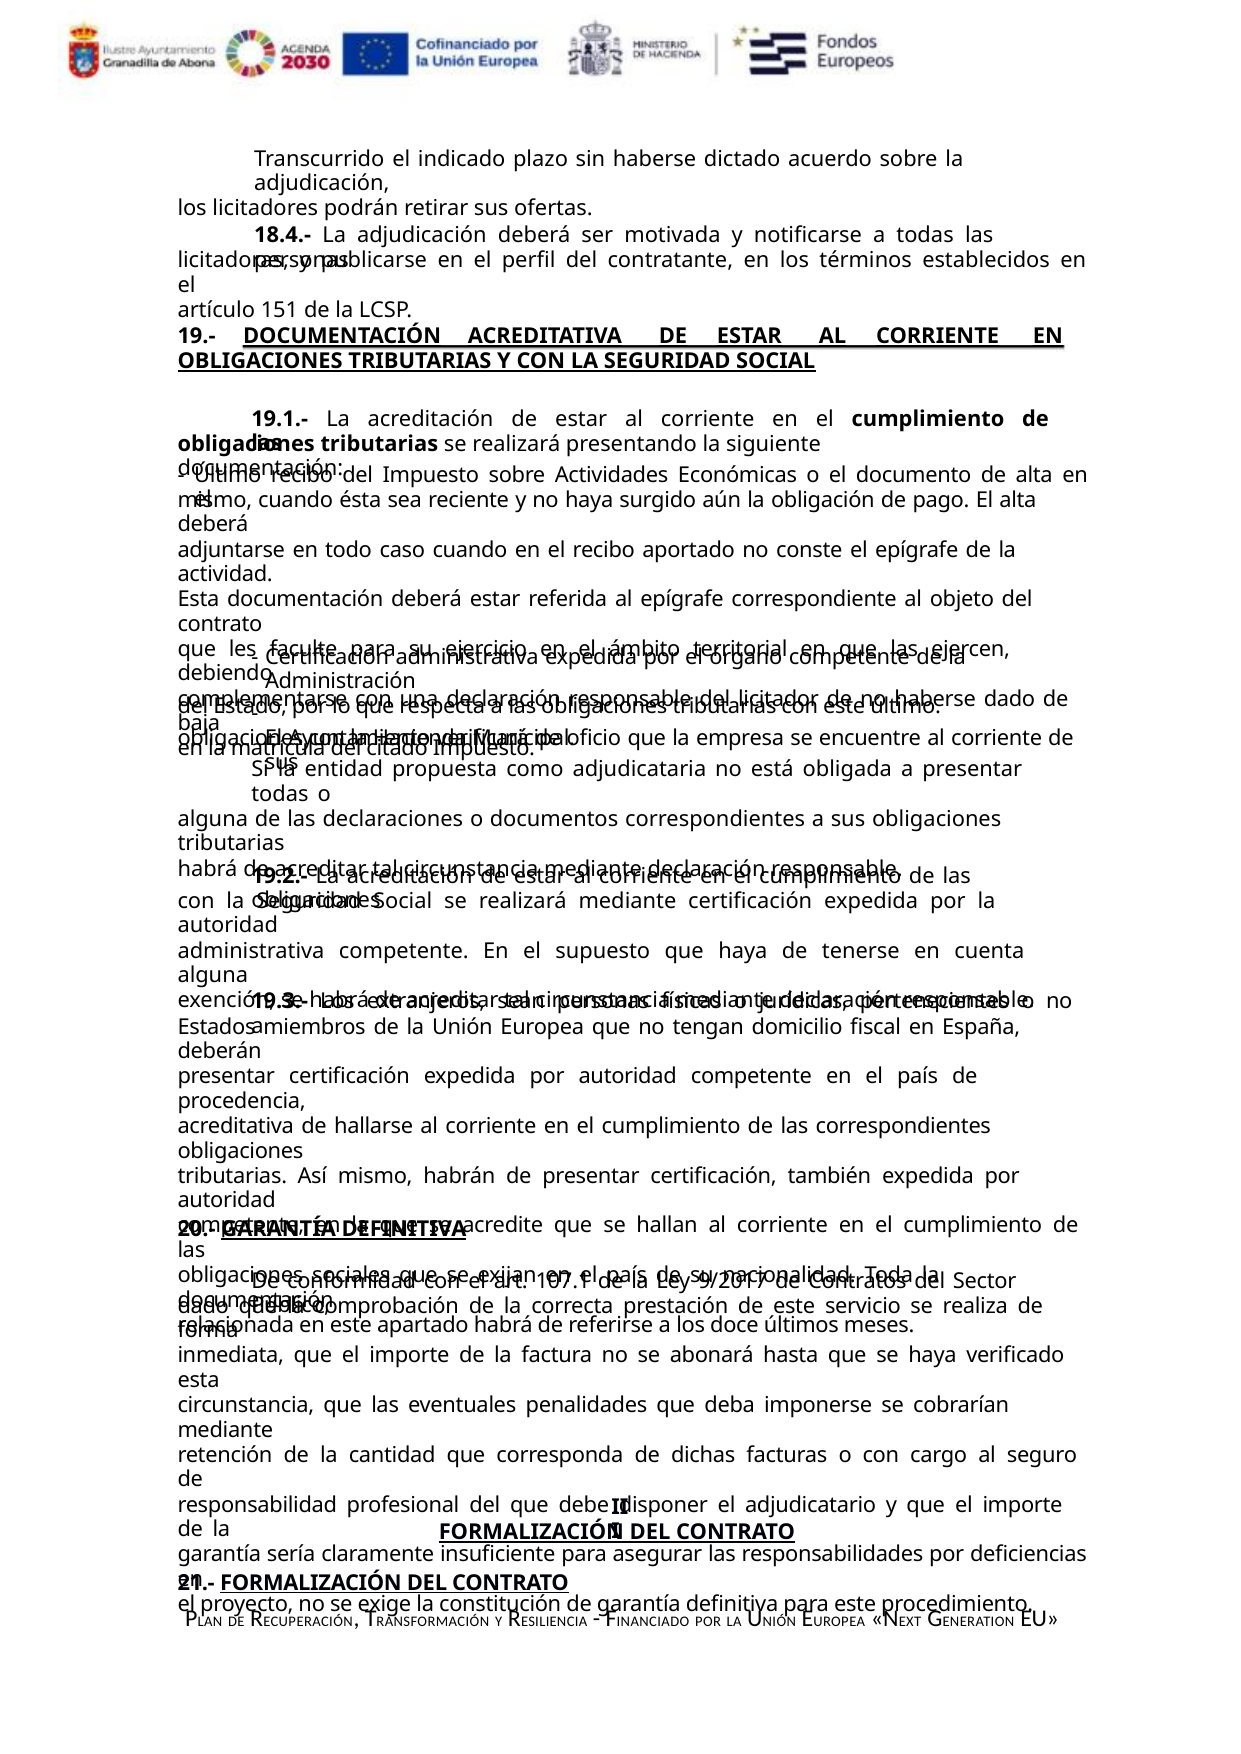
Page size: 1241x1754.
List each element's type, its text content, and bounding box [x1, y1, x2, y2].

text obligaciones con la Hacienda Municipal. [177, 726, 579, 750]
text del Estado, por lo que respecta a las obligaciones tributarias con este último. [177, 694, 1088, 719]
text 19.2.- La acreditación de estar al corriente en el cumplimiento de las obligaciones [251, 864, 1088, 889]
text DOCUMENTACIÓN [243, 324, 464, 348]
text DE [658, 324, 695, 348]
text Certificación administrativa expedida por el órgano competente de la Administración [265, 644, 1088, 693]
text ESTAR [717, 324, 802, 348]
text garantía sería claramente insuficiente para asegurar las responsabilidades por deficiencias en [177, 1542, 1088, 1591]
text obligaciones sociales que se exijan en el país de su nacionalidad. Toda la documentación [177, 1263, 1088, 1294]
text - [251, 701, 283, 725]
text FORMALIZACIÓN DEL CONTRATO [438, 1520, 827, 1544]
text el proyecto, no se exige la constitución de garantía definitiva para este procedimiento. [193, 1595, 418, 1604]
text El Ayuntamiento verificará de oficio que la empresa se encuentre al corriente de sus [264, 725, 1088, 757]
text Si la entidad propuesta como adjudicataria no está obligada a presentar todas o [251, 757, 1088, 806]
text presentar certificación expedida por autoridad competente en el país de procedencia, [177, 1064, 1088, 1113]
text circunstancia, que las eventuales penalidades que deba imponerse se cobrarían mediante [177, 1393, 1088, 1442]
text OBLIGACIONES TRIBUTARIAS Y CON LA SEGURIDAD SOCIAL [177, 349, 862, 373]
text retención de la cantidad que corresponda de dichas facturas o con cargo al seguro de [177, 1443, 1088, 1492]
text administrativa competente. En el supuesto que haya de tenerse en cuenta alguna [177, 938, 1088, 987]
text alguna de las declaraciones o documentos correspondientes a sus obligaciones tributarias [177, 807, 1088, 856]
text dado que la comprobación de la correcta prestación de este servicio se realiza de forma [177, 1294, 1088, 1343]
text EN [1033, 324, 1069, 348]
text 19.- [177, 324, 221, 348]
text responsabilidad profesional del que debe disponer el adjudicatario y que el importe de la [177, 1492, 1088, 1541]
text 19.3.- Los extranjeros, sean personas físicas o jurídicas, pertenecientes o no a [251, 989, 1088, 1014]
text ACREDITATIVA [468, 324, 655, 348]
text CORRIENTE [876, 324, 1024, 348]
text - [177, 463, 194, 487]
text acreditativa de hallarse al corriente en el cumplimiento de las correspondientes obligaciones [177, 1114, 1088, 1163]
text artículo 151 de la LCSP. [177, 298, 1088, 322]
text adjuntarse en todo caso cuando en el recibo aportado no conste el epígrafe de la actividad. [177, 537, 1088, 586]
text en la matrícula del citado Impuesto. [177, 750, 264, 761]
text Esta documentación deberá estar referida al epígrafe correspondiente al objeto del contrato [177, 587, 1088, 636]
text 19.1.- La acreditación de estar al corriente en el cumplimiento de las [251, 406, 1088, 455]
text PLAN DE RECUPERACIÓN, TRANSFORMACIÓN Y RESILIENCIA - FINANCIADO POR LA UNIÓN EUROPEA «NEXT GENERATION EU» [185, 1604, 1083, 1632]
text los licitadores podrán retirar sus ofertas. [177, 196, 1088, 221]
text complementarse con una declaración responsable del licitador de no haberse dado de baja [283, 719, 1088, 725]
text Estados miembros de la Unión Europea que no tengan domicilio fiscal en España, deberán [177, 1014, 1088, 1063]
text competente, en la que se acredite que se hallan al corriente en el cumplimiento de las [177, 1213, 1088, 1262]
text que les faculte para su ejercicio en el ámbito territorial en que las ejercen, debiendo [177, 637, 1088, 686]
text Transcurrido el indicado plazo sin haberse dictado acuerdo sobre la adjudicación, [254, 146, 1088, 195]
text inmediata, que el importe de la factura no se abonará hasta que se haya verificado esta [177, 1343, 1088, 1392]
text 21.- FORMALIZACIÓN DEL CONTRATO [177, 1570, 600, 1595]
text el proyecto, no se exige la constitución de garantía definitiva para este procedimiento. [578, 1592, 1088, 1616]
text mismo, cuando ésta sea reciente y no haya surgido aún la obligación de pago. El alta deberá [177, 488, 1088, 537]
text 20.- GARANTÍA DEFINITIVA [177, 1217, 489, 1241]
text III [611, 1495, 635, 1520]
text AL [819, 324, 854, 348]
text - [251, 644, 265, 669]
text habrá de acreditar tal circunstancia mediante declaración responsable. [177, 856, 1088, 881]
text obligaciones tributarias se realizará presentando la siguiente documentación: [177, 431, 973, 463]
text con la Seguridad Social se realizará mediante certificación expedida por la autoridad [177, 889, 1088, 938]
text exención, se habrá de acreditar tal circunstancia mediante declaración responsable. [177, 988, 1088, 1013]
text De conformidad con el art. 107.1 de la Ley 9/2017 de Contratos del Sector Público, [251, 1268, 1088, 1294]
text 18.4.- La adjudicación deberá ser motivada y notificarse a todas las personas [254, 223, 1088, 248]
text licitadoras, y publicarse en el perfil del contratante, en los términos establecidos en el [177, 248, 1088, 297]
text tributarias. Así mismo, habrán de presentar certificación, también expedida por autoridad [177, 1164, 1088, 1213]
text Último recibo del Impuesto sobre Actividades Económicas o el documento de alta en el [194, 463, 1088, 488]
